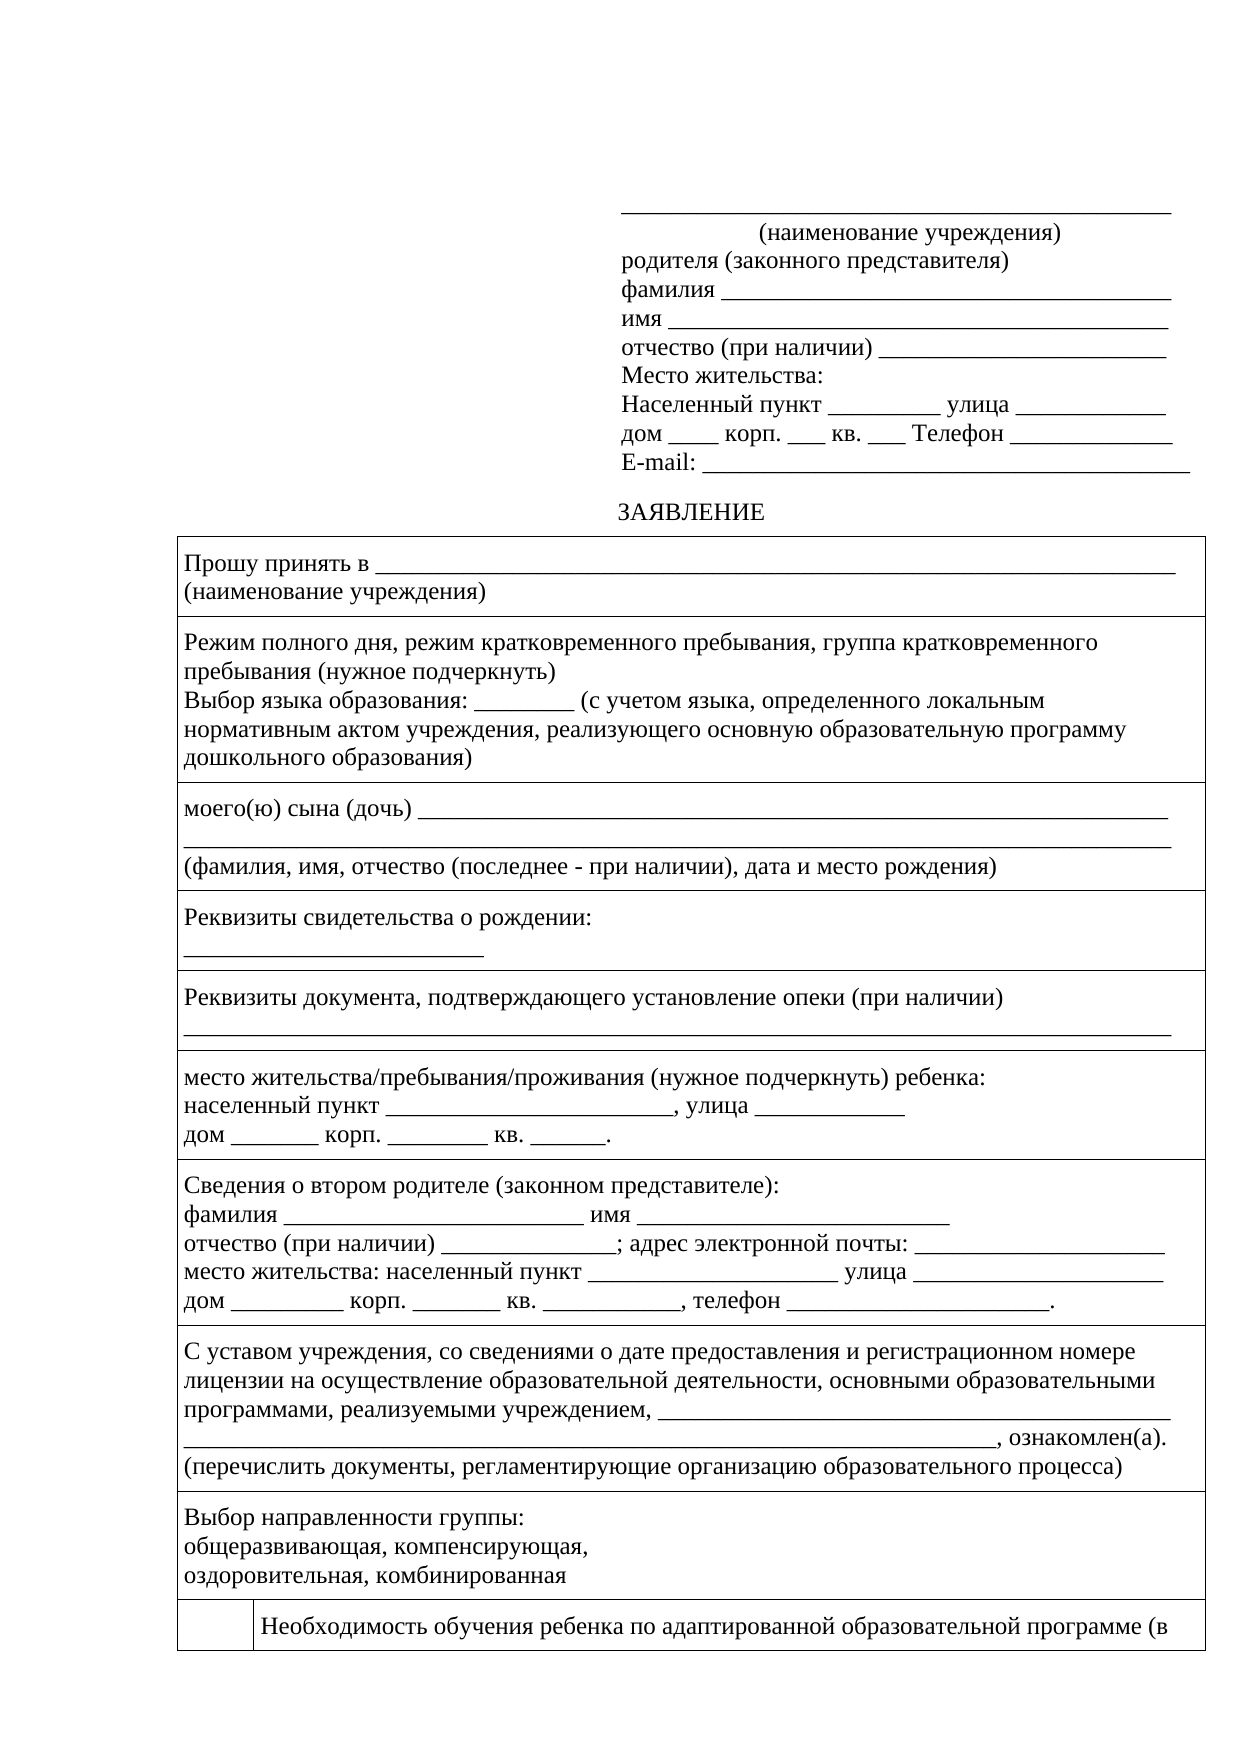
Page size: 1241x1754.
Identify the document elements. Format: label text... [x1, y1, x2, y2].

table_cell Выбор направленности группы: общеразвивающая, компенсирующая, оздоровительная, комбинированная [178, 1492, 1205, 1599]
table_cell ЗАЯВЛЕНИЕ [177, 486, 1205, 536]
table_header [177, 177, 615, 486]
table_cell [178, 1600, 253, 1650]
table_cell Сведения о втором родителе (законном представителе): фамилия ________________________ имя _________________________ отчество (при наличии) ______________; адрес электронной почты: ____________________ место жительства: населенный пункт ____________________ улица ____________________ дом _________ корп. _______ кв. ___________, телефон _____________________. [178, 1160, 1205, 1324]
table_cell Реквизиты свидетельства о рождении: ________________________ [178, 891, 1205, 970]
table_header ____________________________________________ (наименование учреждения) родителя (законного представителя) фамилия ____________________________________ имя ________________________________________ отчество (при наличии) _______________________ Место жительства: Населенный пункт _________ улица ____________ дом ____ корп. ___ кв. ___ Телефон _____________ E-mail: _______________________________________ [615, 177, 1205, 486]
table_cell Реквизиты документа, подтверждающего установление опеки (при наличии) _______________________________________________________________________________ [178, 971, 1205, 1050]
table_cell место жительства/пребывания/проживания (нужное подчеркнуть) ребенка: населенный пункт _______________________, улица ____________ дом _______ корп. ________ кв. ______. [178, 1051, 1205, 1158]
table_cell Прошу принять в ________________________________________________________________ (наименование учреждения) [178, 537, 1205, 616]
table_cell С уставом учреждения, со сведениями о дате предоставления и регистрационном номере лицензии на осуществление образовательной деятельности, основными образовательными программами, реализуемыми учреждением, _________________________________________ _________________________________________________________________, ознакомлен(а). (перечислить документы, регламентирующие организацию образовательного процесса) [178, 1326, 1205, 1491]
table_cell Необходимость обучения ребенка по адаптированной образовательной программе (в [254, 1600, 1205, 1650]
table_cell Режим полного дня, режим кратковременного пребывания, группа кратковременного пребывания (нужное подчеркнуть) Выбор языка образования: ________ (с учетом языка, определенного локальным нормативным актом учреждения, реализующего основную образовательную программу дошкольного образования) [178, 617, 1205, 782]
table_cell моего(ю) сына (дочь) ____________________________________________________________ _______________________________________________________________________________ (фамилия, имя, отчество (последнее - при наличии), дата и место рождения) [178, 783, 1205, 890]
